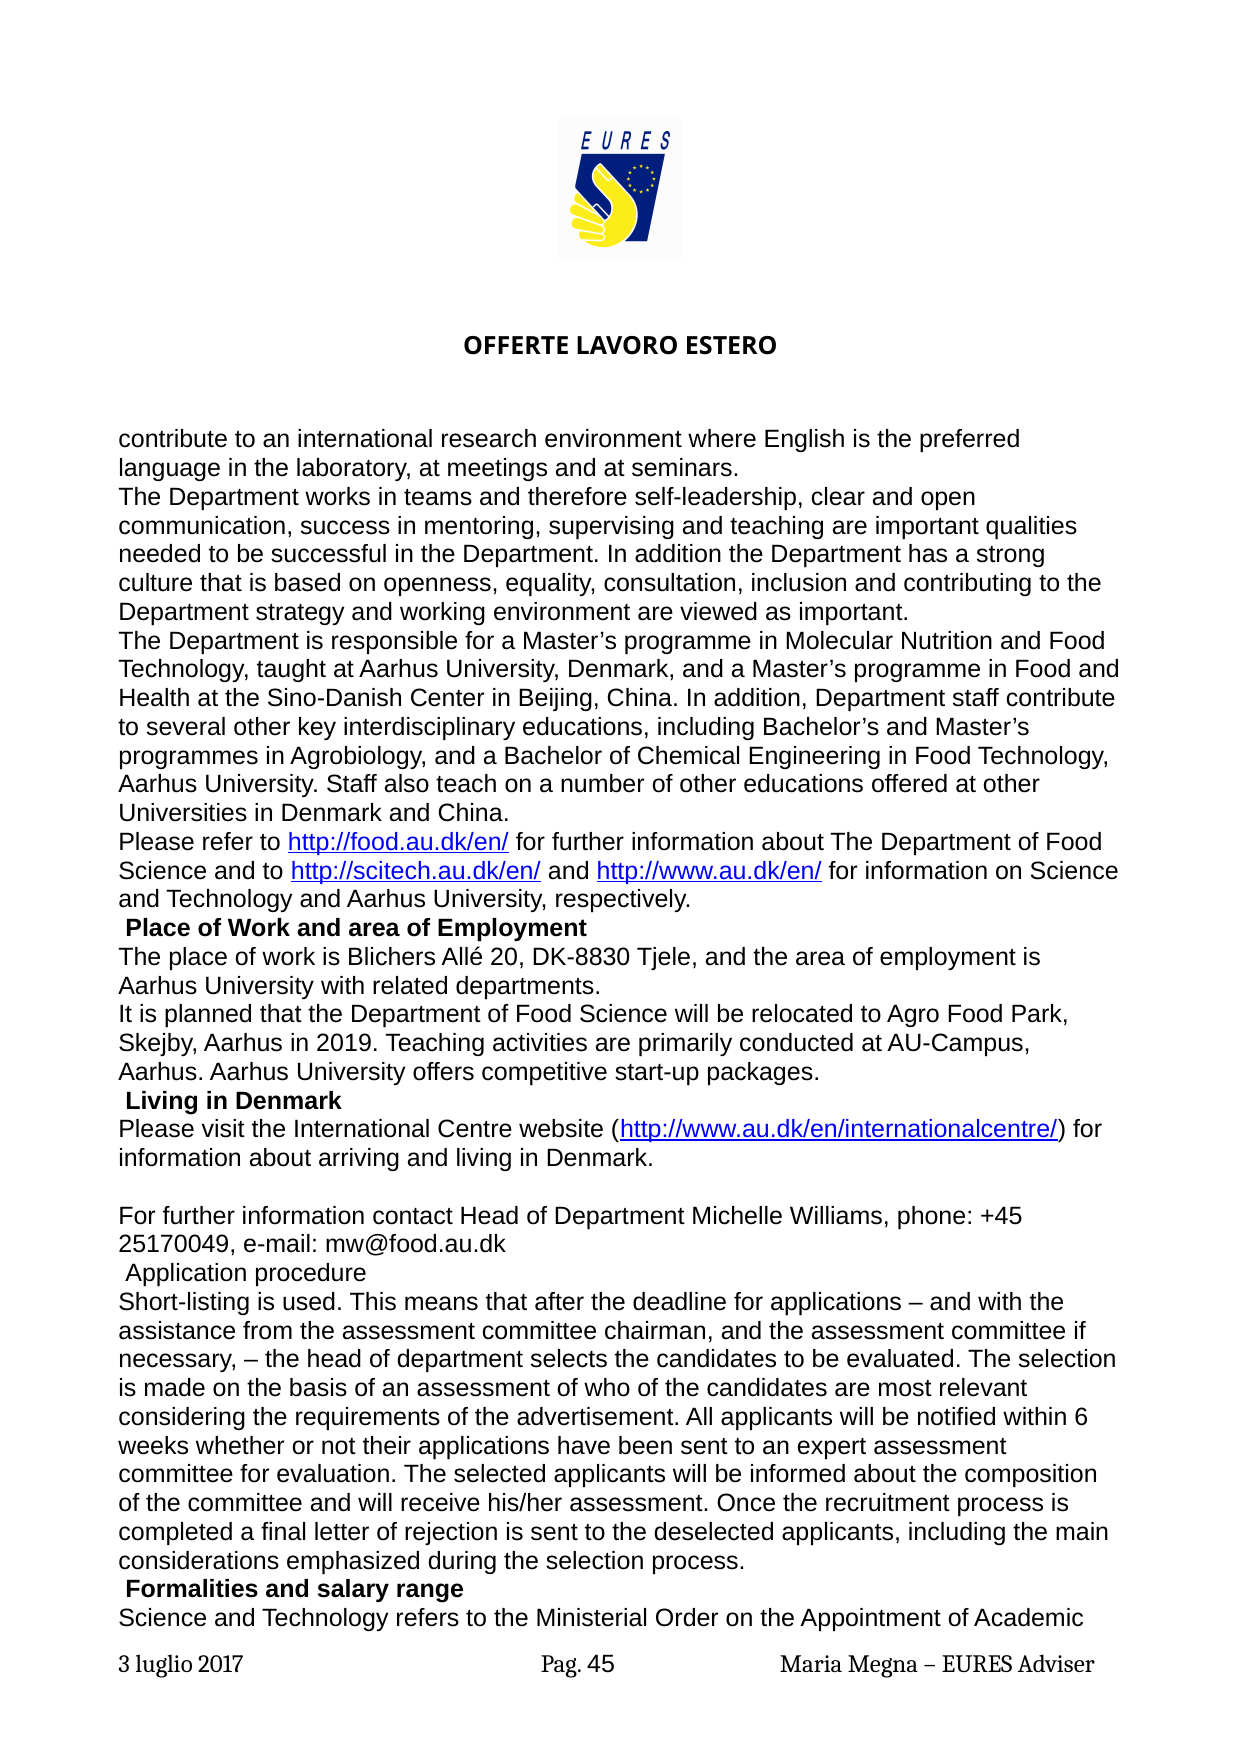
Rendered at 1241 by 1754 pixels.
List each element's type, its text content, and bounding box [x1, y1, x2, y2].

text contribute to an international research environment where English is the preferred language in the laboratory, at meetings and at seminars. The Department works in teams and therefore self-leadership, clear and open communication, success in mentoring, supervising and teaching are important qualities needed to be successful in the Department. In addition the Department has a strong culture that is based on openness, equality, consultation, inclusion and contributing to the Department strategy and working environment are viewed as important. The Department is responsible for a Master’s programme in Molecular Nutrition and Food Technology, taught at Aarhus University, Denmark, and a Master’s programme in Food and Health at the Sino-Danish Center in Beijing, China. In addition, Department staff contribute to several other key interdisciplinary educations, including Bachelor’s and Master’s programmes in Agrobiology, and a Bachelor of Chemical Engineering in Food Technology, Aarhus University. Staff also teach on a number of other educations offered at other Universities in Denmark and China. Please refer to http://food.au.dk/en/ for further information about The Department of Food Science and to http://scitech.au.dk/en/ and http://www.au.dk/en/ for information on Science and Technology and Aarhus University, respectively. Place of Work and area of Employment The place of work is Blichers Allé 20, DK-8830 Tjele, and the area of employment is Aarhus University with related departments. It is planned that the Department of Food Science will be relocated to Agro Food Park, Skejby, Aarhus in 2019. Teaching activities are primarily conducted at AU-Campus, Aarhus. Aarhus University offers competitive start-up packages. Living in Denmark Please visit the International Centre website (http://www.au.dk/en/internationalcentre/) for information about arriving and living in Denmark. For further information contact Head of Department Michelle Williams, phone: +45 25170049, e-mail: mw@food.au.dk Application procedure Short-listing is used. This means that after the deadline for applications – and with the assistance from the assessment committee chairman, and the assessment committee if necessary, – the head of department selects the candidates to be evaluated. The selection is made on the basis of an assessment of who of the candidates are most relevant considering the requirements of the advertisement. All applicants will be notified within 6 weeks whether or not their applications have been sent to an expert assessment committee for evaluation. The selected applicants will be informed about the composition of the committee and will receive his/her assessment. Once the recruitment process is completed a final letter of rejection is sent to the deselected applicants, including the main considerations emphasized during the selection process. Formalities and salary range Science and Technology refers to the Ministerial Order on the Appointment of Academic [118, 424, 1122, 1632]
picture [557, 118, 683, 260]
